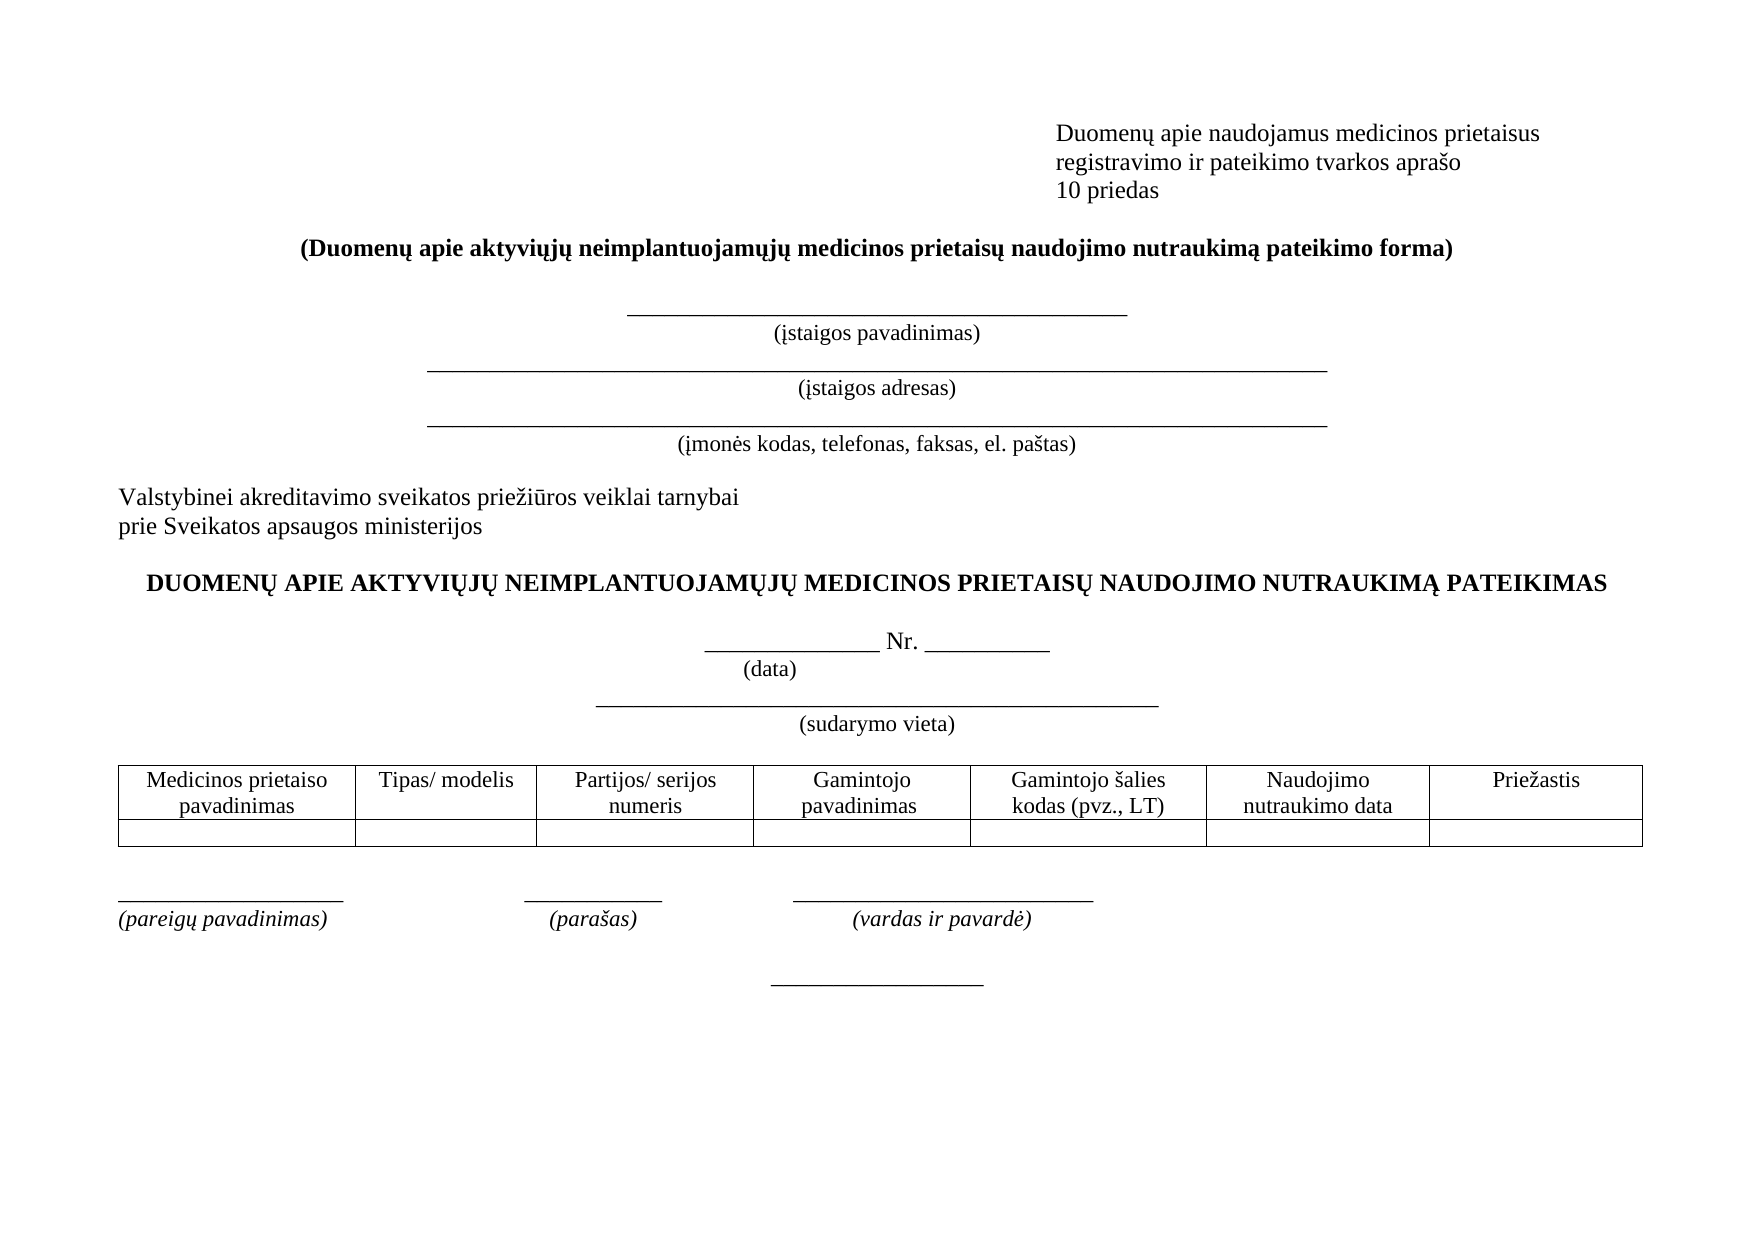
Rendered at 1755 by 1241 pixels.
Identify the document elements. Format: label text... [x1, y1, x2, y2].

table_cell [537, 820, 753, 846]
table_cell [356, 820, 536, 846]
table_cell [971, 820, 1206, 846]
table_header Partijos/ serijos numeris [537, 766, 753, 819]
text (sudarymo vieta) [118, 710, 1636, 736]
text Valstybinei akreditavimo sveikatos priežiūros veiklai tarnybai [118, 482, 1636, 511]
text __________________ ___________ ________________________ [118, 876, 1636, 905]
text (įstaigos pavadinimas) [118, 319, 1636, 346]
table_header Medicinos prietaiso pavadinimas [119, 766, 355, 819]
text ________________________________________________________________________ [118, 346, 1636, 374]
table_cell [119, 820, 355, 846]
table_header Tipas/ modelis [356, 766, 536, 819]
text 10 priedas [1056, 176, 1636, 204]
text (įstaigos adresas) [118, 374, 1636, 401]
text (data) [743, 655, 1636, 681]
text registravimo ir pateikimo tvarkos aprašo [1056, 147, 1636, 176]
text Duomenų apie naudojamus medicinos prietaisus [1056, 118, 1636, 147]
text ______________ Nr. __________ [118, 626, 1636, 655]
text ________________________________________ [118, 291, 1636, 319]
text _________________ [118, 960, 1636, 988]
table_header Priežastis [1430, 766, 1642, 819]
text _____________________________________________ [118, 681, 1636, 710]
text (Duomenų apie aktyviųjų neimplantuojamųjų medicinos prietaisų naudojimo nutraukimą pateikimo forma) [118, 233, 1636, 262]
text DUOMENŲ APIE AKTYVIŲJŲ NEIMPLANTUOJAMŲJŲ MEDICINOS PRIETAISŲ NAUDOJIMO NUTRAUKIMĄ PATEIKIMAS [118, 568, 1636, 597]
table_cell [1207, 820, 1429, 846]
table_cell [754, 820, 970, 846]
table_header Gamintojo pavadinimas [754, 766, 970, 819]
table_cell [1430, 820, 1642, 846]
table_header Naudojimo nutraukimo data [1207, 766, 1429, 819]
text prie Sveikatos apsaugos ministerijos [118, 511, 1636, 540]
text (įmonės kodas, telefonas, faksas, el. paštas) [118, 429, 1636, 456]
table_header Gamintojo šalies kodas (pvz., LT) [971, 766, 1206, 819]
text ________________________________________________________________________ [118, 401, 1636, 429]
text (pareigų pavadinimas) (parašas) (vardas ir pavardė) [118, 905, 1636, 931]
